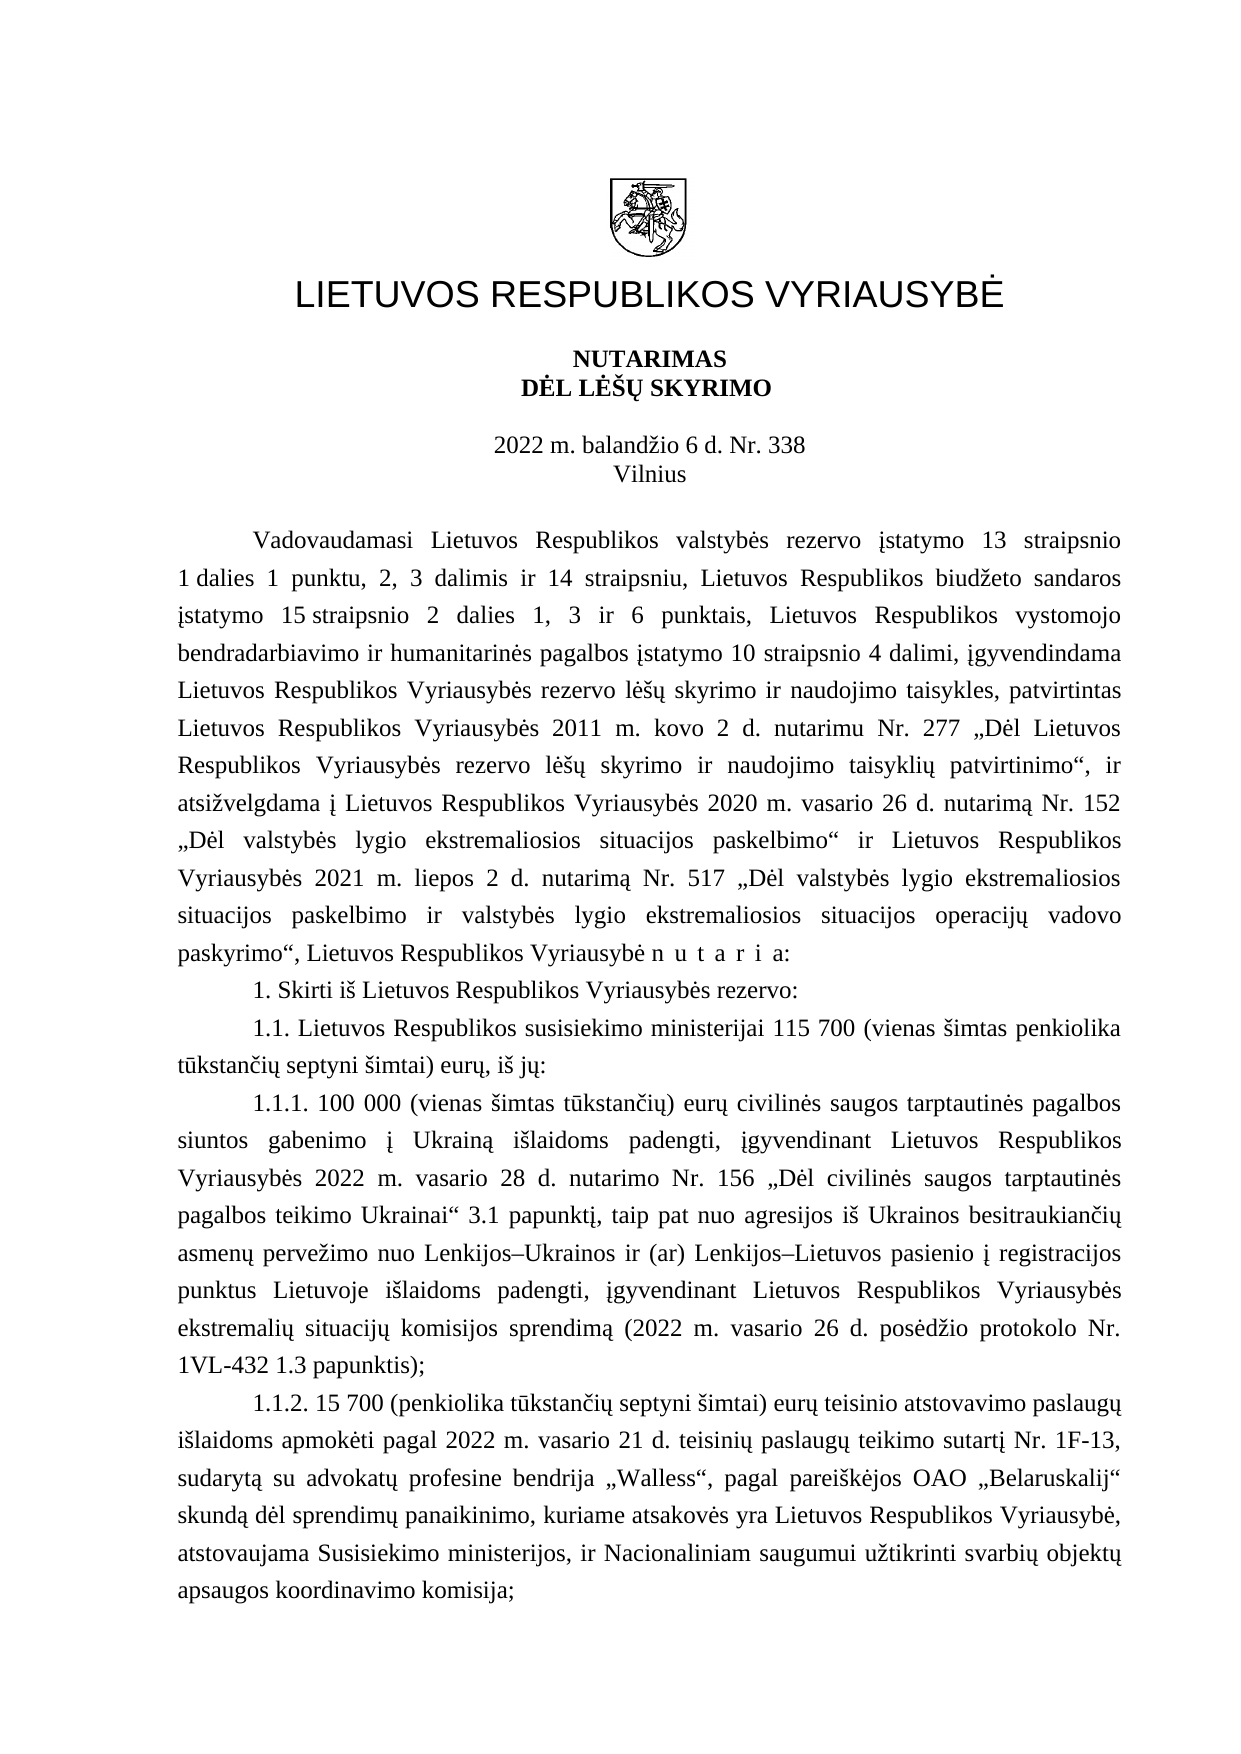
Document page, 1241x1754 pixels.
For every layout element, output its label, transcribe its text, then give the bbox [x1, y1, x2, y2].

text 1.1. Lietuvos Respublikos susisiekimo ministerijai 115 700 (vienas šimtas penkiolika tūkstančių septyni šimtai) eurų, iš jų: [177, 1004, 1122, 1079]
text 1. Skirti iš Lietuvos Respublikos Vyriausybės rezervo: [177, 966, 1122, 1004]
text 1.1.1. 100 000 (vienas šimtas tūkstančių) eurų civilinės saugos tarptautinės pagalbos siuntos gabenimo į Ukrainą išlaidoms padengti, įgyvendinant Lietuvos Respublikos Vyriausybės 2022 m. vasario 28 d. nutarimo Nr. 156 „Dėl civilinės saugos tarptautinės pagalbos teikimo Ukrainai“ 3.1 papunktį, taip pat nuo agresijos iš Ukrainos besitraukiančių asmenų pervežimo nuo Lenkijos–Ukrainos ir (ar) Lenkijos–Lietuvos pasienio į registracijos punktus Lietuvoje išlaidoms padengti, įgyvendinant Lietuvos Respublikos Vyriausybės ekstremalių situacijų komisijos sprendimą (2022 m. vasario 26 d. posėdžio protokolo Nr. 1VL-432 1.3 papunktis); [177, 1079, 1122, 1379]
text Lietuvos Respublikos Vyriausybė [177, 272, 1122, 315]
text nutarimas [177, 344, 1122, 373]
text Vilnius [177, 459, 1122, 488]
text DĖL LĖŠŲ SKYRIMO [177, 373, 1122, 401]
text 1.1.2. 15 700 (penkiolika tūkstančių septyni šimtai) eurų teisinio atstovavimo paslaugų išlaidoms apmokėti pagal 2022 m. vasario 21 d. teisinių paslaugų teikimo sutartį Nr. 1F-13, sudarytą su advokatų profesine bendrija „Walless“, pagal pareiškėjos OAO „Belaruskalij“ skundą dėl sprendimų panaikinimo, kuriame atsakovės yra Lietuvos Respublikos Vyriausybė, atstovaujama Susisiekimo ministerijos, ir Nacionaliniam saugumui užtikrinti svarbių objektų apsaugos koordinavimo komisija; [177, 1379, 1122, 1604]
text 2022 m. balandžio 6 d. Nr. 338 [177, 430, 1122, 459]
text Vadovaudamasi Lietuvos Respublikos valstybės rezervo įstatymo 13 straipsnio 1 dalies 1 punktu, 2, 3 dalimis ir 14 straipsniu, Lietuvos Respublikos biudžeto sandaros įstatymo 15 straipsnio 2 dalies 1, 3 ir 6 punktais, Lietuvos Respublikos vystomojo bendradarbiavimo ir humanitarinės pagalbos įstatymo 10 straipsnio 4 dalimi, įgyvendindama Lietuvos Respublikos Vyriausybės rezervo lėšų skyrimo ir naudojimo taisykles, patvirtintas Lietuvos Respublikos Vyriausybės 2011 m. kovo 2 d. nutarimu Nr. 277 „Dėl Lietuvos Respublikos Vyriausybės rezervo lėšų skyrimo ir naudojimo taisyklių patvirtinimo“, ir atsižvelgdama į Lietuvos Respublikos Vyriausybės 2020 m. vasario 26 d. nutarimą Nr. 152 „Dėl valstybės lygio ekstremaliosios situacijos paskelbimo“ ir Lietuvos Respublikos Vyriausybės 2021 m. liepos 2 d. nutarimą Nr. 517 „Dėl valstybės lygio ekstremaliosios situacijos paskelbimo ir valstybės lygio ekstremaliosios situacijos operacijų vadovo paskyrimo“, Lietuvos Respublikos Vyriausybė nutaria: [177, 516, 1122, 966]
